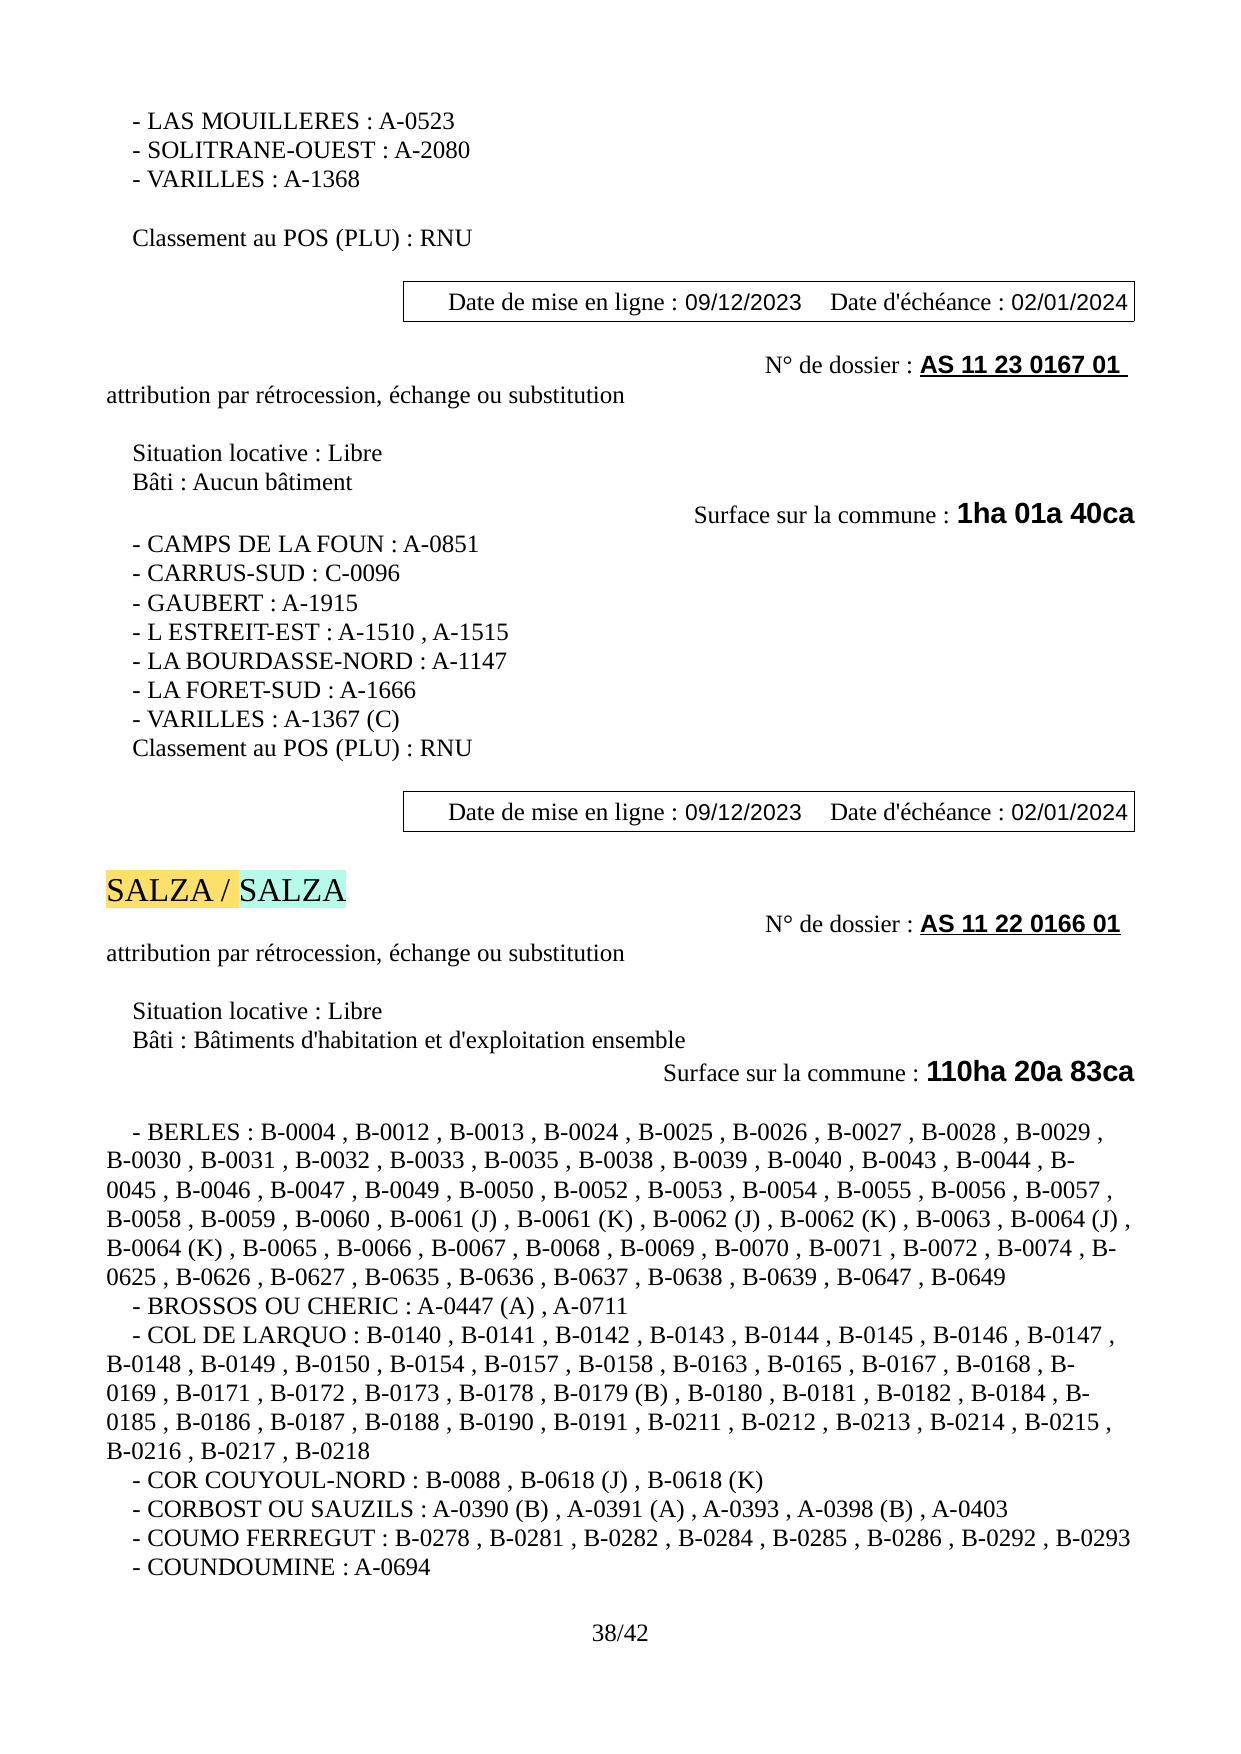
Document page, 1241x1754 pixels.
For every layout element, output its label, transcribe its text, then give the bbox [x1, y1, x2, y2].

text N° de dossier : AS 11 23 0167 01 [106, 350, 1134, 379]
text - COL DE LARQUO : B-0140 , B-0141 , B-0142 , B-0143 , B-0144 , B-0145 , B-0146 , B-0147 , B-0148 , B-0149 , B-0150 , B-0154 , B-0157 , B-0158 , B-0163 , B-0165 , B-0167 , B-0168 , B-0169 , B-0171 , B-0172 , B-0173 , B-0178 , B-0179 (B) , B-0180 , B-0181 , B-0182 , B-0184 , B-0185 , B-0186 , B-0187 , B-0188 , B-0190 , B-0191 , B-0211 , B-0212 , B-0213 , B-0214 , B-0215 , B-0216 , B-0217 , B-0218 [106, 1320, 1134, 1465]
text Bâti : Bâtiments d'habitation et d'exploitation ensemble [106, 1025, 1134, 1054]
text - COUMO FERREGUT : B-0278 , B-0281 , B-0282 , B-0284 , B-0285 , B-0286 , B-0292 , B-0293 [106, 1523, 1134, 1552]
text - CARRUS-SUD : C-0096 [106, 558, 1134, 587]
text - LAS MOUILLERES : A-0523 [106, 106, 1134, 135]
text Classement au POS (PLU) : RNU [106, 222, 1134, 252]
text Situation locative : Libre [106, 996, 1134, 1025]
text attribution par rétrocession, échange ou substitution [106, 379, 1134, 408]
text - CAMPS DE LA FOUN : A-0851 [106, 529, 1134, 558]
text Classement au POS (PLU) : RNU [106, 733, 1134, 762]
table_header Date d'échéance : 02/01/2024 [808, 282, 1134, 321]
text - LA BOURDASSE-NORD : A-1147 [106, 646, 1134, 674]
table_header Date de mise en ligne : 09/12/2023 [404, 282, 807, 321]
text - VARILLES : A-1367 (C) [106, 704, 1134, 733]
text - LA FORET-SUD : A-1666 [106, 674, 1134, 704]
text - BROSSOS OU CHERIC : A-0447 (A) , A-0711 [106, 1291, 1134, 1320]
text Situation locative : Libre [106, 438, 1134, 467]
text Surface sur la commune : 110ha 20a 83ca [106, 1054, 1134, 1087]
text SALZA / SALZA [106, 870, 1134, 908]
text - CORBOST OU SAUZILS : A-0390 (B) , A-0391 (A) , A-0393 , A-0398 (B) , A-0403 [106, 1494, 1134, 1523]
text - L ESTREIT-EST : A-1510 , A-1515 [106, 616, 1134, 646]
table_header Date de mise en ligne : 09/12/2023 [404, 792, 807, 831]
table_header Date d'échéance : 02/01/2024 [808, 792, 1134, 831]
text - COR COUYOUL-NORD : B-0088 , B-0618 (J) , B-0618 (K) [106, 1465, 1134, 1494]
text - SOLITRANE-OUEST : A-2080 [106, 135, 1134, 164]
text Surface sur la commune : 1ha 01a 40ca [106, 496, 1134, 529]
text attribution par rétrocession, échange ou substitution [106, 937, 1134, 967]
text - GAUBERT : A-1915 [106, 587, 1134, 616]
text - VARILLES : A-1368 [106, 164, 1134, 193]
text N° de dossier : AS 11 22 0166 01 [106, 908, 1134, 937]
text - BERLES : B-0004 , B-0012 , B-0013 , B-0024 , B-0025 , B-0026 , B-0027 , B-0028 , B-0029 , B-0030 , B-0031 , B-0032 , B-0033 , B-0035 , B-0038 , B-0039 , B-0040 , B-0043 , B-0044 , B-0045 , B-0046 , B-0047 , B-0049 , B-0050 , B-0052 , B-0053 , B-0054 , B-0055 , B-0056 , B-0057 , B-0058 , B-0059 , B-0060 , B-0061 (J) , B-0061 (K) , B-0062 (J) , B-0062 (K) , B-0063 , B-0064 (J) , B-0064 (K) , B-0065 , B-0066 , B-0067 , B-0068 , B-0069 , B-0070 , B-0071 , B-0072 , B-0074 , B-0625 , B-0626 , B-0627 , B-0635 , B-0636 , B-0637 , B-0638 , B-0639 , B-0647 , B-0649 [106, 1116, 1134, 1291]
text Bâti : Aucun bâtiment [106, 467, 1134, 496]
text - COUNDOUMINE : A-0694 [106, 1552, 1134, 1581]
